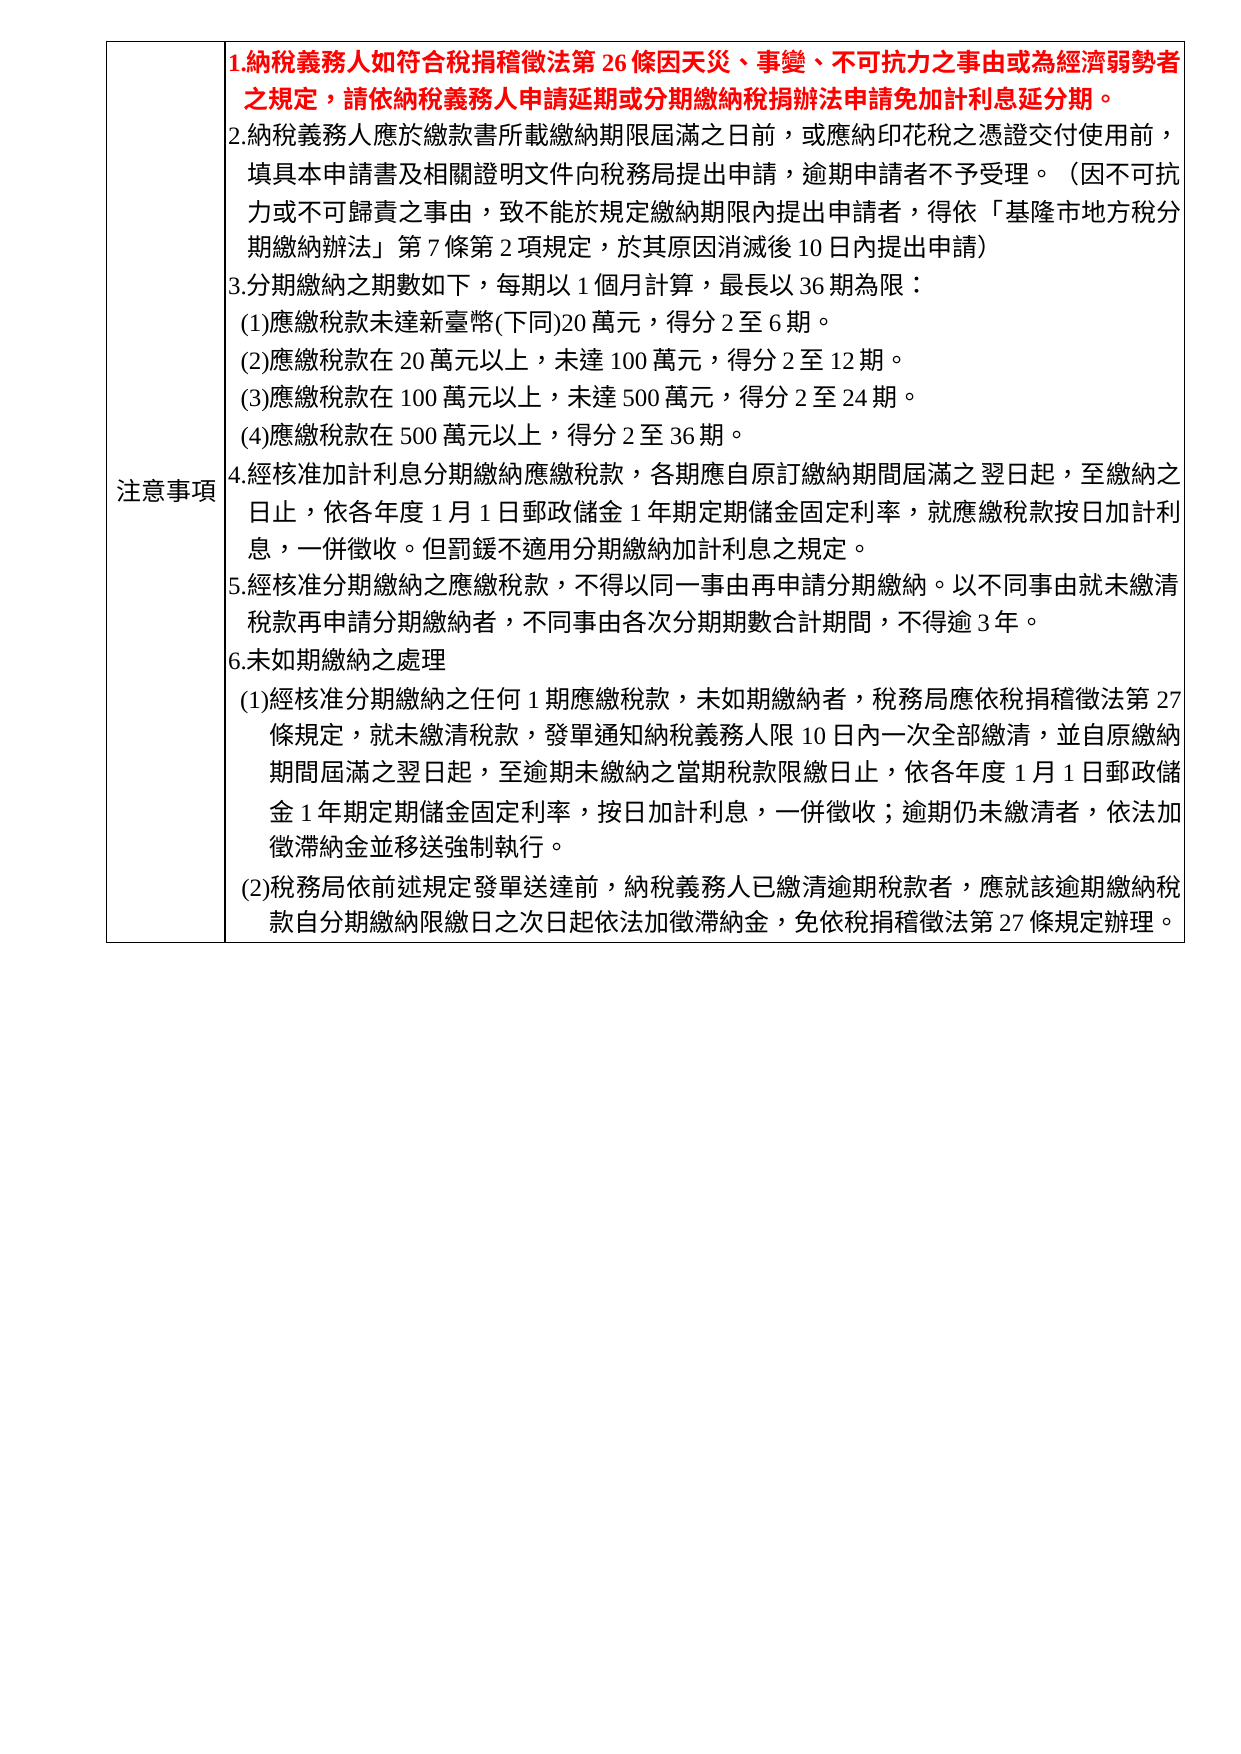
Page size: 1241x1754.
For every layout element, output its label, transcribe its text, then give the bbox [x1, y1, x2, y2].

table_header 1.納稅義務人如符合稅捐稽徵法第26條因天災、事變、不可抗力之事由或為經濟弱勢者之規定，請依納稅義務人申請延期或分期繳納稅捐辦法申請免加計利息延分期。 2.納稅義務人應於繳款書所載繳納期限屆滿之日前，或應納印花稅之憑證交付使用前，填具本申請書及相關證明文件向稅務局提出申請，逾期申請者不予受理。（因不可抗力或不可歸責之事由，致不能於規定繳納期限內提出申請者，得依「基隆市地方稅分期繳納辦法」第7條第2項規定，於其原因消滅後10日內提出申請） 3.分期繳納之期數如下，每期以1個月計算，最長以36期為限： (1)應繳稅款未達新臺幣(下同)20萬元，得分2至6期。 (2)應繳稅款在20萬元以上，未達100萬元，得分2至12期。 (3)應繳稅款在100萬元以上，未達500萬元，得分2至24期。 (4)應繳稅款在500萬元以上，得分2至36期。 4.經核准加計利息分期繳納應繳稅款，各期應自原訂繳納期間屆滿之翌日起，至繳納之日止，依各年度1月1日郵政儲金1年期定期儲金固定利率，就應繳稅款按日加計利息，一併徵收。但罰鍰不適用分期繳納加計利息之規定。 5.經核准分期繳納之應繳稅款，不得以同一事由再申請分期繳納。以不同事由就未繳清稅款再申請分期繳納者，不同事由各次分期期數合計期間，不得逾3年。 6.未如期繳納之處理 (1)經核准分期繳納之任何1期應繳稅款，未如期繳納者，稅務局應依稅捐稽徵法第27條規定，就未繳清稅款，發單通知納稅義務人限10日內一次全部繳清，並自原繳納期間屆滿之翌日起，至逾期未繳納之當期稅款限繳日止，依各年度1月1日郵政儲金1年期定期儲金固定利率，按日加計利息，一併徵收；逾期仍未繳清者，依法加徵滯納金並移送強制執行。 (2)稅務局依前述規定發單送達前，納稅義務人已繳清逾期稅款者，應就該逾期繳納稅款自分期繳納限繳日之次日起依法加徵滯納金，免依稅捐稽徵法第27條規定辦理。 [226, 42, 1184, 942]
table_header 注意事項 [107, 42, 224, 942]
